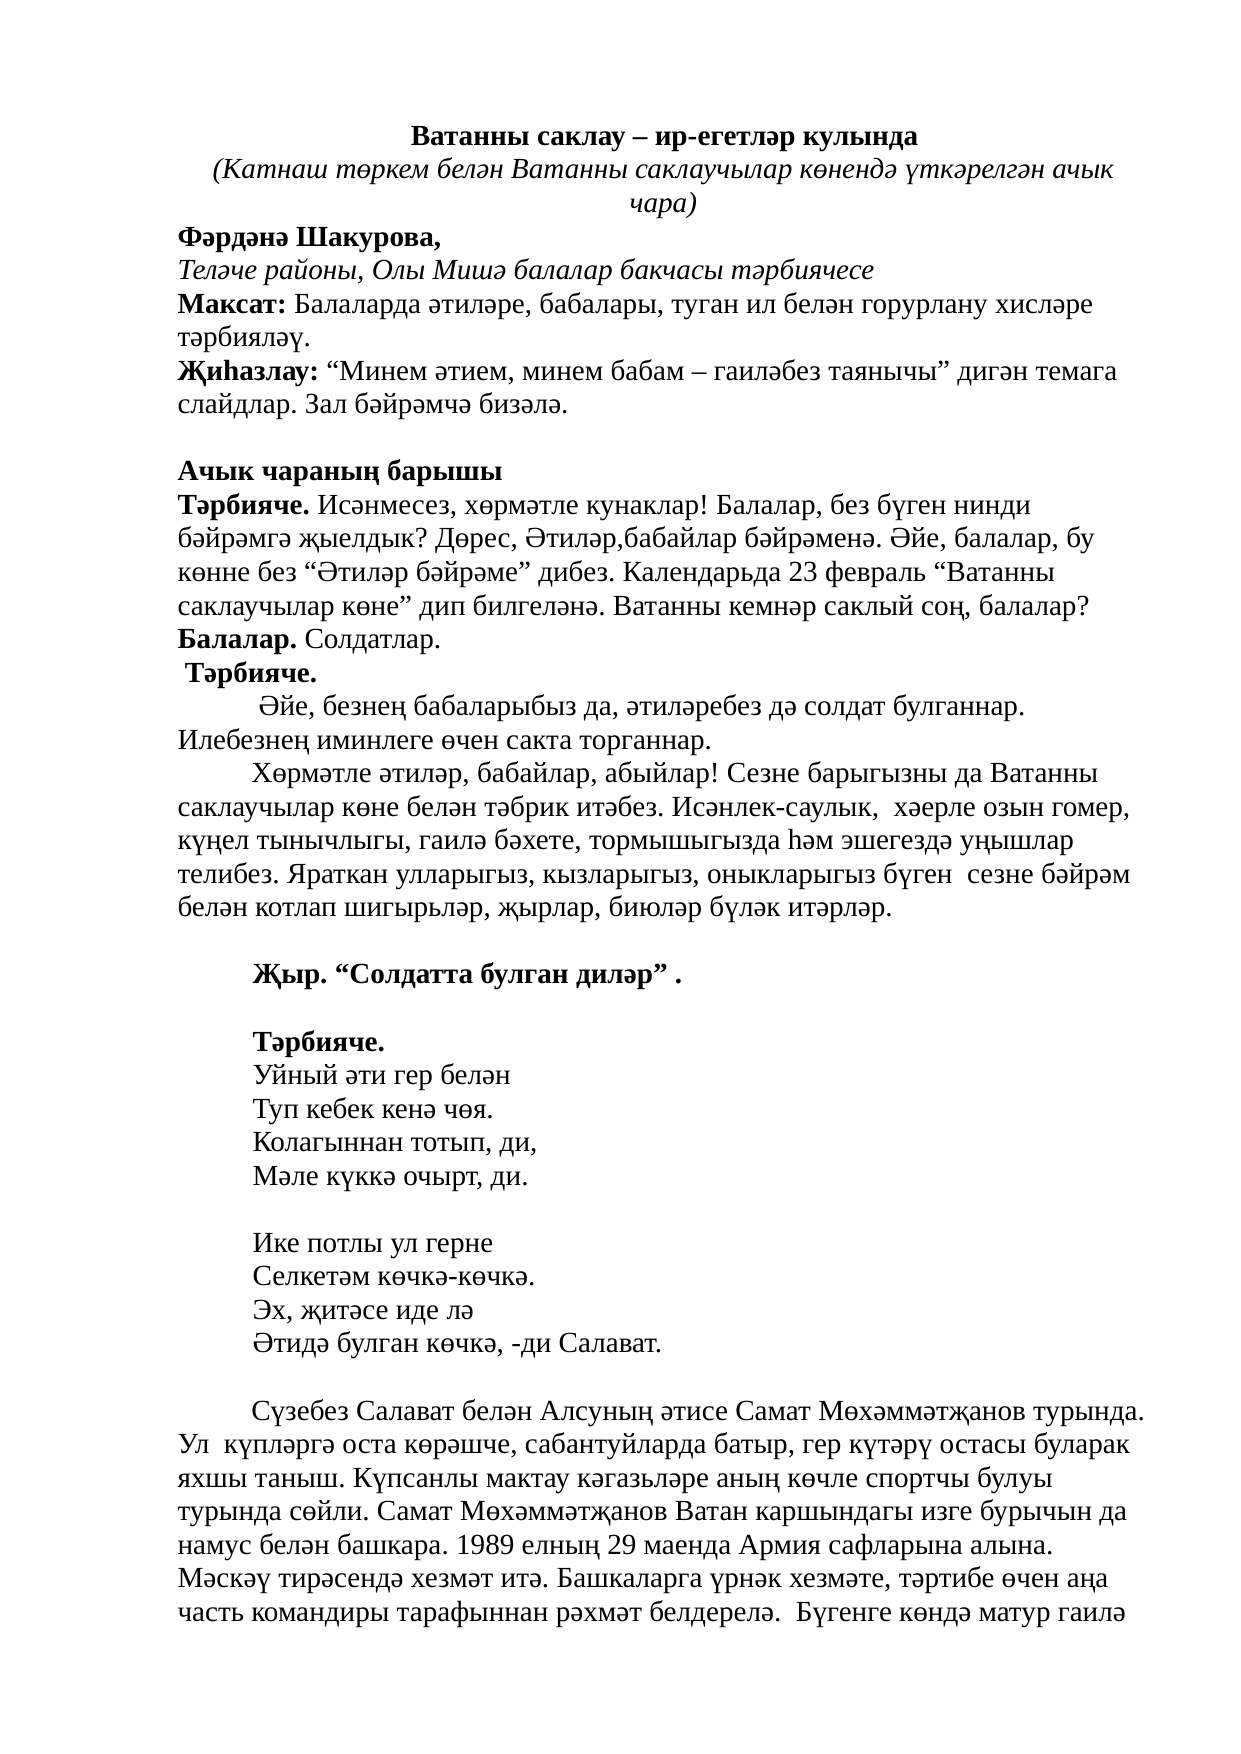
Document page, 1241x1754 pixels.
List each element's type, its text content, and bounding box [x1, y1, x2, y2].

text Селкетәм көчкә-көчкә. [252, 1258, 1152, 1292]
text Эх, җитәсе иде лә [252, 1292, 1152, 1326]
text Теләче районы, Олы Мишә балалар бакчасы тәрбиячесе [177, 252, 1152, 286]
text Әтидә булган көчкә, -ди Салават. [252, 1326, 1152, 1359]
text Җыр. “Солдатта булган диләр” . [252, 957, 1152, 990]
text Фәрдәнә Шакурова, [177, 219, 1152, 252]
text Сүзебез Салават белән Алсуның әтисе Самат Мөхәммәтҗанов турында. Ул күпләргә оста көрәшче, сабантуйларда батыр, гер күтәрү остасы буларак яхшы таныш. Күпсанлы мактау кәгазьләре аның көчле спортчы булуы турында сөйли. Самат Мөхәммәтҗанов Ватан каршындагы изге бурычын да намус белән башкара. 1989 елның 29 маенда Армия сафларына алына. Мәскәү тирәсендә хезмәт итә. Башкаларга үрнәк хезмәте, тәртибе өчен аңа часть командиры тарафыннан рәхмәт белдерелә. Бүгенге көндә матур гаилә [177, 1393, 1152, 1627]
text Тәрбияче. [252, 1024, 1152, 1057]
text Тәрбияче. [177, 655, 1152, 688]
text Мәле күккә очырт, ди. [252, 1158, 1152, 1191]
text Тәрбияче. Исәнмесез, хөрмәтле кунаклар! Балалар, без бүген нинди бәйрәмгә җыелдык? Дөрес, Әтиләр,бабайлар бәйрәменә. Әйе, балалар, бу көнне без “Әтиләр бәйрәме” дибез. Календарьда 23 февраль “Ватанны саклаучылар көне” дип билгеләнә. Ватанны кемнәр саклый соң, балалар? [177, 487, 1152, 621]
text Хөрмәтле әтиләр, бабайлар, абыйлар! Сезне барыгызны да Ватанны саклаучылар көне белән тәбрик итәбез. Исәнлек-саулык, хәерле озын гомер, күңел тынычлыгы, гаилә бәхете, тормышыгызда һәм эшегездә уңышлар телибез. Яраткан улларыгыз, кызларыгыз, оныкларыгыз бүген сезне бәйрәм белән котлап шигырьләр, җырлар, биюләр бүләк итәрләр. [177, 755, 1152, 923]
text Уйный әти гер белән [252, 1057, 1152, 1091]
text (Катнаш төркем белән Ватанны саклаучылар көнендә үткәрелгән ачык чара) [177, 152, 1152, 219]
text Максат: Балаларда әтиләре, бабалары, туган ил белән горурлану хисләре тәрбияләү. [177, 286, 1152, 353]
text Колагыннан тотып, ди, [252, 1124, 1152, 1158]
text Балалар. Солдатлар. [177, 621, 1152, 655]
text Ике потлы ул герне [252, 1225, 1152, 1258]
text Ачык чараның барышы [177, 453, 1152, 487]
text Туп кебек кенә чөя. [252, 1091, 1152, 1124]
text Җиһазлау: “Минем әтием, минем бабам – гаиләбез таянычы” дигән темага слайдлар. Зал бәйрәмчә бизәлә. [177, 353, 1152, 420]
text Әйе, безнең бабаларыбыз да, әтиләребез дә солдат булганнар. Илебезнең иминлеге өчен сакта торганнар. [177, 688, 1152, 755]
text Ватанны саклау – ир-егетләр кулында [177, 118, 1152, 152]
